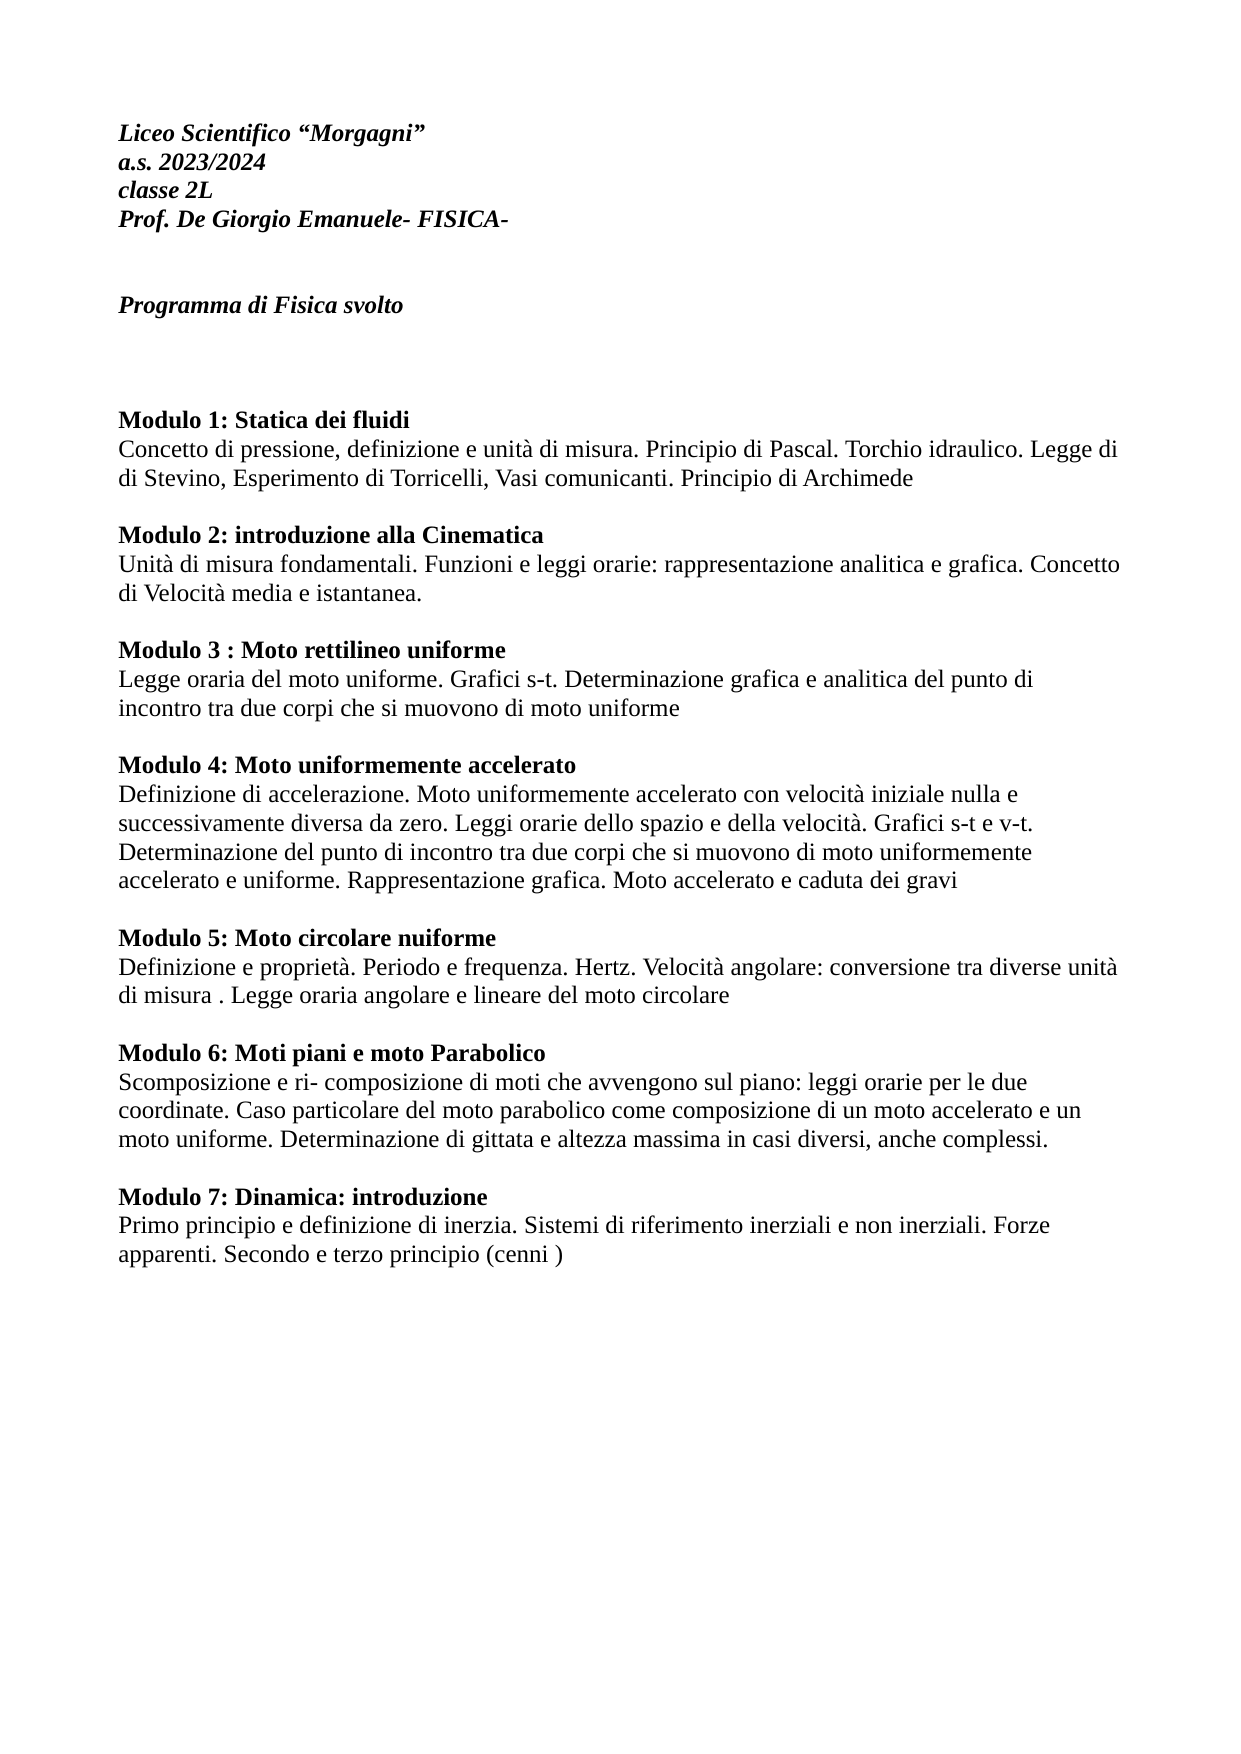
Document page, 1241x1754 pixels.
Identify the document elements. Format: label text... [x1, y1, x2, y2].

text Modulo 1: Statica dei fluidi Concetto di pressione, definizione e unità di misura. Principio di Pascal. Torchio idraulico. Legge di di Stevino, Esperimento di Torricelli, Vasi comunicanti. Principio di Archimede [118, 406, 1122, 492]
text Modulo 2: introduzione alla Cinematica [118, 521, 1122, 549]
text Unità di misura fondamentali. Funzioni e leggi orarie: rappresentazione analitica e grafica. Concetto di Velocità media e istantanea. [118, 549, 1122, 636]
text Programma di Fisica svolto [118, 291, 1122, 319]
text Modulo 7: Dinamica: introduzione Primo principio e definizione di inerzia. Sistemi di riferimento inerziali e non inerziali. Forze apparenti. Secondo e terzo principio (cenni ) [118, 1182, 1122, 1268]
text Prof. De Giorgio Emanuele- FISICA- [118, 204, 1122, 262]
text Modulo 6: Moti piani e moto Parabolico Scomposizione e ri- composizione di moti che avvengono sul piano: leggi orarie per le due coordinate. Caso particolare del moto parabolico come composizione di un moto accelerato e un moto uniforme. Determinazione di gittata e altezza massima in casi diversi, anche complessi. [118, 1038, 1122, 1153]
text Modulo 4: Moto uniformemente accelerato Definizione di accelerazione. Moto uniformemente accelerato con velocità iniziale nulla e successivamente diversa da zero. Leggi orarie dello spazio e della velocità. Grafici s-t e v-t. Determinazione del punto di incontro tra due corpi che si muovono di moto uniformemente accelerato e uniforme. Rappresentazione grafica. Moto accelerato e caduta dei gravi [118, 751, 1122, 894]
text classe 2L [118, 176, 1122, 204]
text Liceo Scientifico “Morgagni” a.s. 2023/2024 [118, 118, 1122, 176]
text Modulo 5: Moto circolare nuiforme Definizione e proprietà. Periodo e frequenza. Hertz. Velocità angolare: conversione tra diverse unità di misura . Legge oraria angolare e lineare del moto circolare [118, 923, 1122, 1038]
text Modulo 3 : Moto rettilineo uniforme [118, 636, 1122, 664]
text Legge oraria del moto uniforme. Grafici s-t. Determinazione grafica e analitica del punto di incontro tra due corpi che si muovono di moto uniforme [118, 664, 1122, 722]
